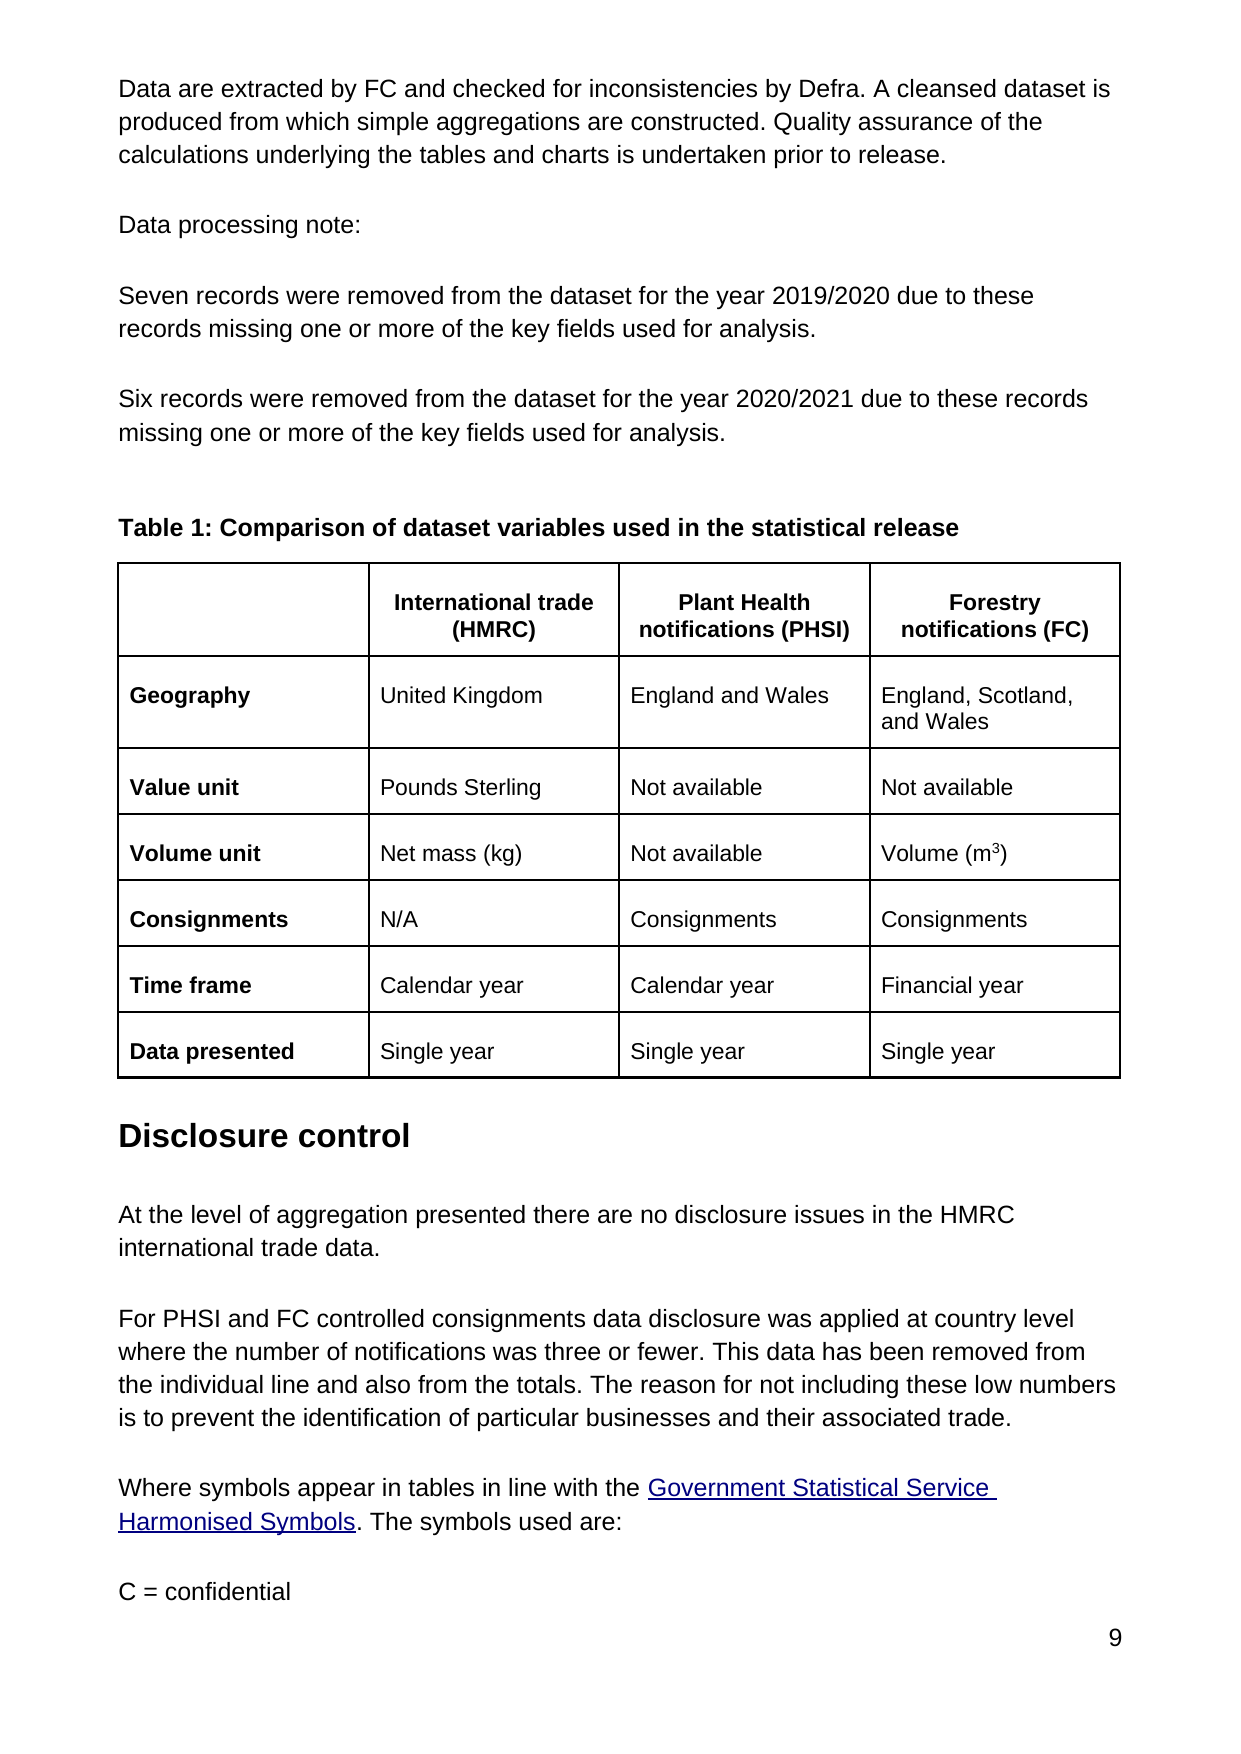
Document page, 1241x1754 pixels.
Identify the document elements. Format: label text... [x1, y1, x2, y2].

table_cell United Kingdom [370, 657, 618, 747]
table_cell England and Wales [620, 657, 869, 747]
text Where symbols appear in tables in line with the Government Statistical Service Harmonised Symbols. The symbols used are: [118, 1473, 1122, 1535]
table_cell Single year [620, 1013, 869, 1076]
table_cell Single year [370, 1013, 618, 1076]
table_cell Not available [620, 815, 869, 879]
table_cell Not available [871, 749, 1119, 813]
table_cell N/A [370, 881, 618, 944]
table_cell Consignments [119, 881, 368, 944]
table_cell Consignments [871, 881, 1119, 944]
subtitle Disclosure control [118, 1116, 1122, 1154]
table_header International trade (HMRC) [370, 564, 618, 654]
text Data are extracted by FC and checked for inconsistencies by Defra. A cleansed dataset is produced from which simple aggregations are constructed. Quality assurance of the calculations underlying the tables and charts is undertaken prior to release. [118, 74, 1122, 169]
table_cell Consignments [620, 881, 869, 944]
text Seven records were removed from the dataset for the year 2019/2020 due to these records missing one or more of the key fields used for analysis. [118, 281, 1122, 343]
table_cell Calendar year [620, 947, 869, 1011]
table_header Plant Health notifications (PHSI) [620, 564, 869, 654]
table_cell Net mass (kg) [370, 815, 618, 879]
table_cell England, Scotland, and Wales [871, 657, 1119, 747]
subtitle Table 1: Comparison of dataset variables used in the statistical release [118, 513, 1122, 541]
table_cell Calendar year [370, 947, 618, 1011]
table_cell Geography [119, 657, 368, 747]
text For PHSI and FC controlled consignments data disclosure was applied at country level where the number of notifications was three or fewer. This data has been removed from the individual line and also from the totals. The reason for not including these low numbers is to prevent the identification of particular businesses and their associated trade. [118, 1304, 1122, 1432]
table_cell Data presented [119, 1013, 368, 1076]
table_cell Financial year [871, 947, 1119, 1011]
table_cell Volume unit [119, 815, 368, 879]
text Data processing note: [118, 210, 1122, 239]
text C = confidential [118, 1577, 1122, 1606]
table_cell Value unit [119, 749, 368, 813]
table_cell Volume (m3) [871, 815, 1119, 879]
table_cell Time frame [119, 947, 368, 1011]
text Six records were removed from the dataset for the year 2020/2021 due to these records missing one or more of the key fields used for analysis. [118, 384, 1122, 446]
text At the level of aggregation presented there are no disclosure issues in the HMRC international trade data. [118, 1200, 1122, 1262]
table_cell Single year [871, 1013, 1119, 1076]
table_header [119, 564, 368, 654]
table_cell Not available [620, 749, 869, 813]
table_header Forestry notifications (FC) [871, 564, 1119, 654]
table_cell Pounds Sterling [370, 749, 618, 813]
